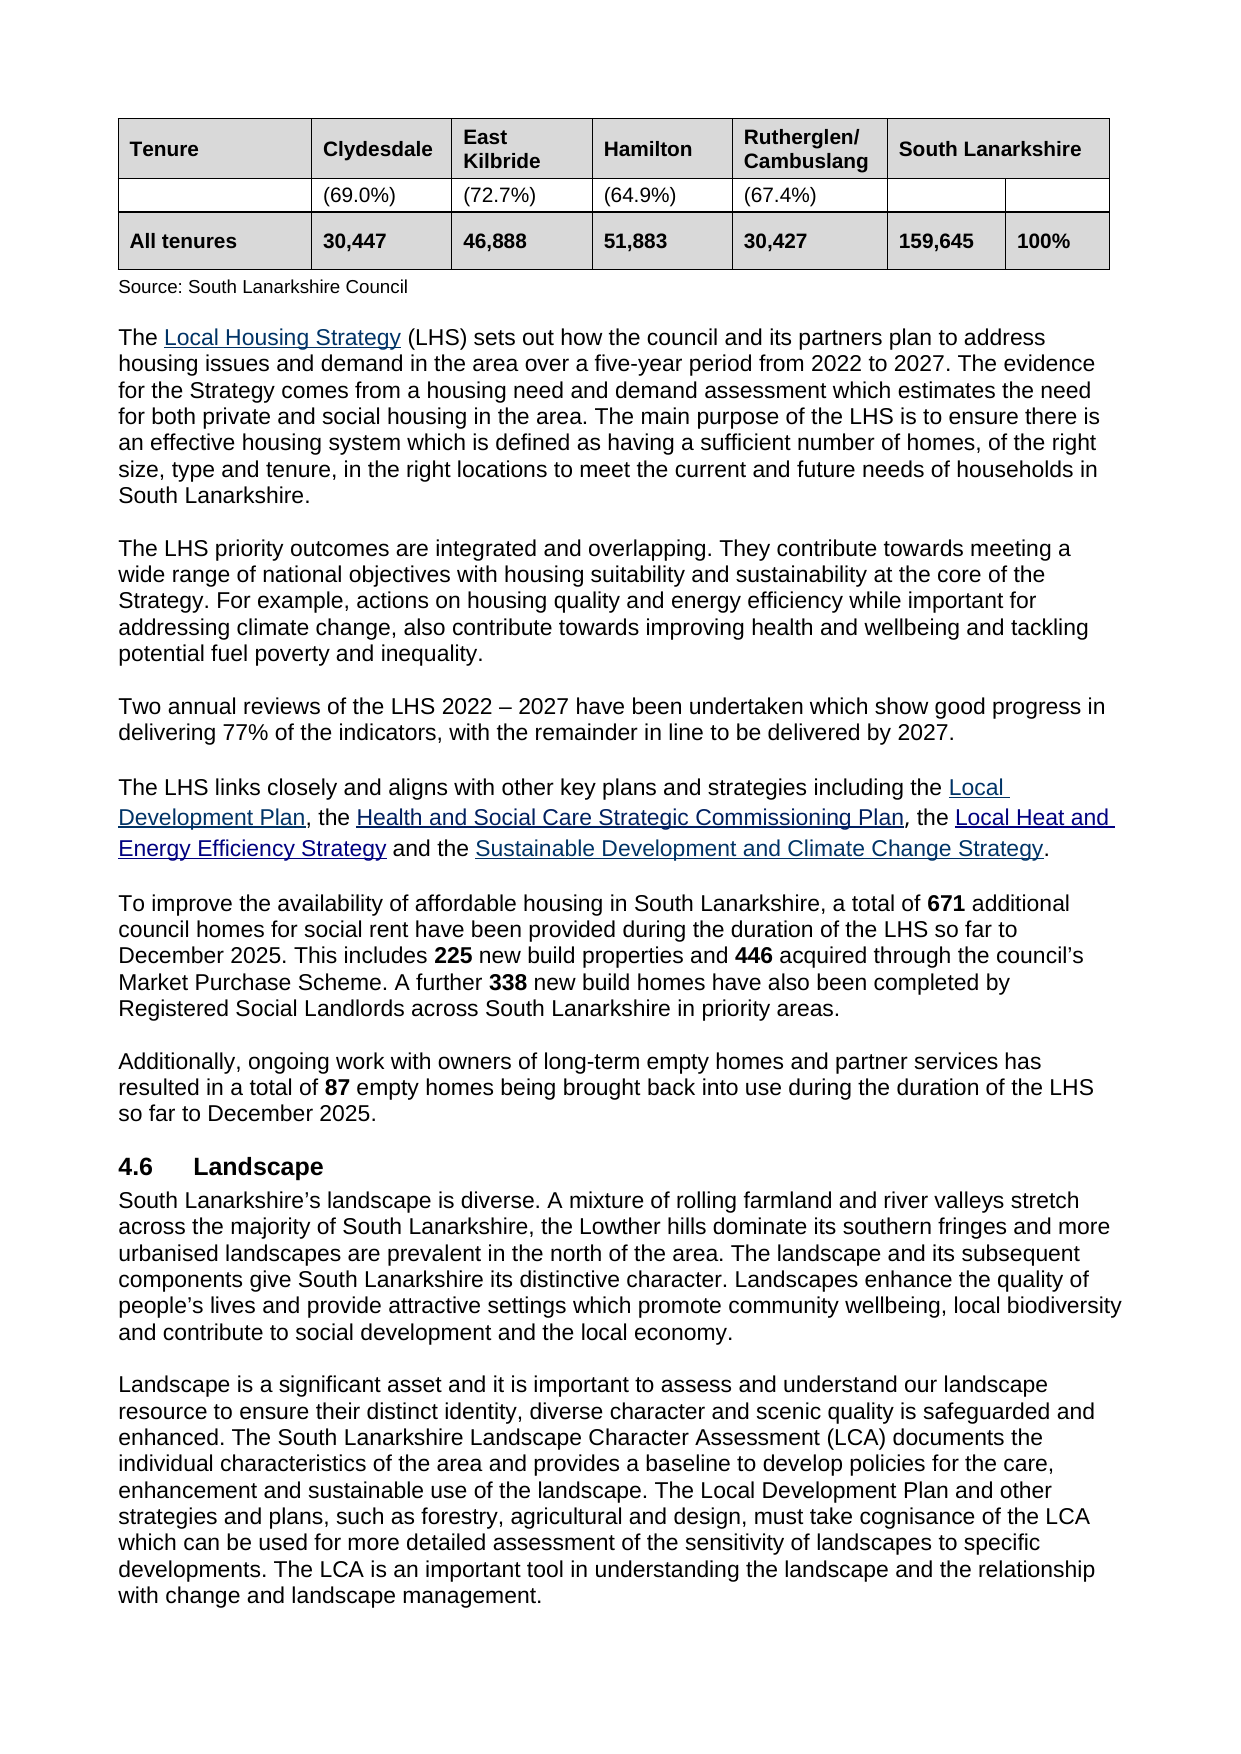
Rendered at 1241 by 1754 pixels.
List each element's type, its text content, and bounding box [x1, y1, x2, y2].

text Two annual reviews of the LHS 2022 – 2027 have been undertaken which show good progress in delivering 77% of the indicators, with the remainder in line to be delivered by 2027. [118, 693, 1122, 746]
table_cell 30,447 [312, 213, 451, 269]
table_header Clydesdale [312, 119, 451, 178]
text Landscape is a significant asset and it is important to assess and understand our landscape resource to ensure their distinct identity, diverse character and scenic quality is safeguarded and enhanced. The South Lanarkshire Landscape Character Assessment (LCA) documents the individual characteristics of the area and provides a baseline to develop policies for the care, enhancement and sustainable use of the landscape. The Local Development Plan and other strategies and plans, such as forestry, agricultural and design, must take cognisance of the LCA which can be used for more detailed assessment of the sensitivity of landscapes to specific developments. The LCA is an important tool in understanding the landscape and the relationship with change and landscape management. [118, 1371, 1122, 1608]
table_cell 51,883 [593, 213, 732, 269]
text The Local Housing Strategy (LHS) sets out how the council and its partners plan to address housing issues and demand in the area over a five-year period from 2022 to 2027. The evidence for the Strategy comes from a housing need and demand assessment which estimates the need for both private and social housing in the area. The main purpose of the LHS is to ensure there is an effective housing system which is defined as having a sufficient number of homes, of the right size, type and tenure, in the right locations to meet the current and future needs of households in South Lanarkshire. [118, 324, 1122, 508]
table_cell [119, 179, 311, 211]
table_header South Lanarkshire [888, 119, 1109, 178]
table_cell All tenures [119, 213, 311, 269]
text Additionally, ongoing work with owners of long-term empty homes and partner services has resulted in a total of 87 empty homes being brought back into use during the duration of the LHS so far to December 2025. [118, 1048, 1122, 1127]
text Source: South Lanarkshire Council [118, 276, 1122, 298]
table_cell (69.0%) [312, 179, 451, 211]
table_cell 46,888 [452, 213, 592, 269]
table_header East Kilbride [452, 119, 592, 178]
table_cell (72.7%) [452, 179, 592, 211]
table_cell 159,645 [888, 213, 1005, 269]
table_header Tenure [119, 119, 311, 178]
table_cell 100% [1006, 213, 1109, 269]
table_cell (64.9%) [593, 179, 732, 211]
table_cell [1006, 179, 1109, 211]
text The LHS priority outcomes are integrated and overlapping. They contribute towards meeting a wide range of national objectives with housing suitability and sustainability at the core of the Strategy. For example, actions on housing quality and energy efficiency while important for addressing climate change, also contribute towards improving health and wellbeing and tackling potential fuel poverty and inequality. [118, 535, 1122, 667]
text South Lanarkshire’s landscape is diverse. A mixture of rolling farmland and river valleys stretch across the majority of South Lanarkshire, the Lowther hills dominate its southern fringes and more urbanised landscapes are prevalent in the north of the area. The landscape and its subsequent components give South Lanarkshire its distinctive character. Landscapes enhance the quality of people’s lives and provide attractive settings which promote community wellbeing, local biodiversity and contribute to social development and the local economy. [118, 1187, 1122, 1345]
table_cell (67.4%) [733, 179, 887, 211]
table_cell 30,427 [733, 213, 887, 269]
table_cell [888, 179, 1005, 211]
text The LHS links closely and aligns with other key plans and strategies including the Local Development Plan, the Health and Social Care Strategic Commissioning Plan, the Local Heat and Energy Efficiency Strategy and the Sustainable Development and Climate Change Strategy. [118, 774, 1122, 863]
subtitle 4.6 Landscape [118, 1152, 1122, 1181]
table_header Hamilton [593, 119, 732, 178]
table_header Rutherglen/ Cambuslang [733, 119, 887, 178]
text To improve the availability of affordable housing in South Lanarkshire, a total of 671 additional council homes for social rent have been provided during the duration of the LHS so far to December 2025. This includes 225 new build properties and 446 acquired through the council’s Market Purchase Scheme. A further 338 new build homes have also been completed by Registered Social Landlords across South Lanarkshire in priority areas. [118, 889, 1122, 1021]
